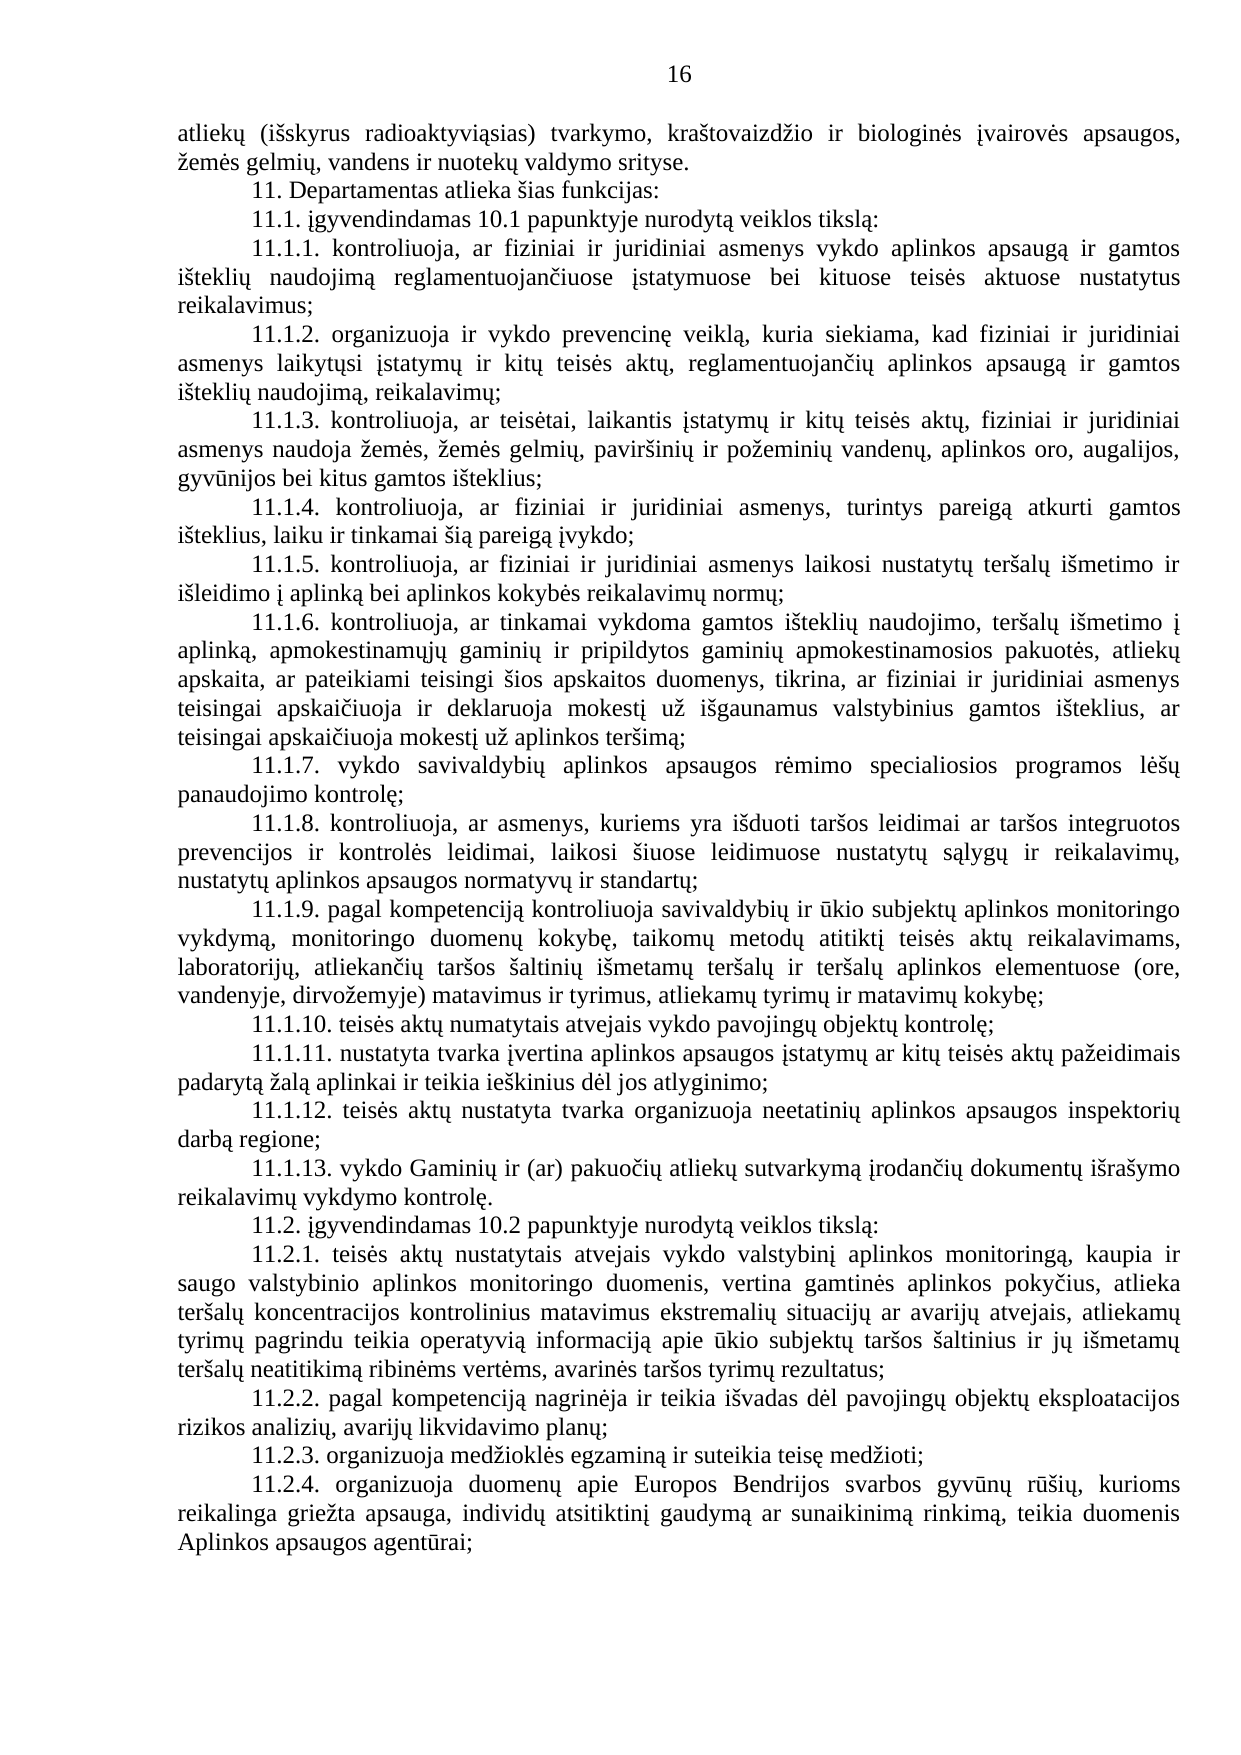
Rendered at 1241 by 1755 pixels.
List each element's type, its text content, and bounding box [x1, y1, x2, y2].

text 11. Departamentas atlieka šias funkcijas: [177, 176, 1181, 204]
text 11.1.6. kontroliuoja, ar tinkamai vykdoma gamtos išteklių naudojimo, teršalų išmetimo į aplinką, apmokestinamųjų gaminių ir pripildytos gaminių apmokestinamosios pakuotės, atliekų apskaita, ar pateikiami teisingi šios apskaitos duomenys, tikrina, ar fiziniai ir juridiniai asmenys teisingai apskaičiuoja ir deklaruoja mokestį už išgaunamus valstybinius gamtos išteklius, ar teisingai apskaičiuoja mokestį už aplinkos teršimą; [177, 607, 1181, 751]
text 11.1. įgyvendindamas 10.1 papunktyje nurodytą veiklos tikslą: [177, 204, 1181, 233]
text 11.1.8. kontroliuoja, ar asmenys, kuriems yra išduoti taršos leidimai ar taršos integruotos prevencijos ir kontrolės leidimai, laikosi šiuose leidimuose nustatytų sąlygų ir reikalavimų, nustatytų aplinkos apsaugos normatyvų ir standartų; [177, 808, 1181, 894]
text 11.1.9. pagal kompetenciją kontroliuoja savivaldybių ir ūkio subjektų aplinkos monitoringo vykdymą, monitoringo duomenų kokybę, taikomų metodų atitiktį teisės aktų reikalavimams, laboratorijų, atliekančių taršos šaltinių išmetamų teršalų ir teršalų aplinkos elementuose (ore, vandenyje, dirvožemyje) matavimus ir tyrimus, atliekamų tyrimų ir matavimų kokybę; [177, 894, 1181, 1009]
text 11.2.2. pagal kompetenciją nagrinėja ir teikia išvadas dėl pavojingų objektų eksploatacijos rizikos analizių, avarijų likvidavimo planų; [177, 1383, 1181, 1441]
text 11.1.2. organizuoja ir vykdo prevencinę veiklą, kuria siekiama, kad fiziniai ir juridiniai asmenys laikytųsi įstatymų ir kitų teisės aktų, reglamentuojančių aplinkos apsaugą ir gamtos išteklių naudojimą, reikalavimų; [177, 319, 1181, 406]
text 11.2. įgyvendindamas 10.2 papunktyje nurodytą veiklos tikslą: [177, 1211, 1181, 1239]
text 11.1.1. kontroliuoja, ar fiziniai ir juridiniai asmenys vykdo aplinkos apsaugą ir gamtos išteklių naudojimą reglamentuojančiuose įstatymuose bei kituose teisės aktuose nustatytus reikalavimus; [177, 233, 1181, 319]
text 11.1.12. teisės aktų nustatyta tvarka organizuoja neetatinių aplinkos apsaugos inspektorių darbą regione; [177, 1096, 1181, 1153]
text atliekų (išskyrus radioaktyviąsias) tvarkymo, kraštovaizdžio ir biologinės įvairovės apsaugos, žemės gelmių, vandens ir nuotekų valdymo srityse. [177, 118, 1181, 176]
text 11.2.3. organizuoja medžioklės egzaminą ir suteikia teisę medžioti; [177, 1441, 1181, 1469]
text 11.1.11. nustatyta tvarka įvertina aplinkos apsaugos įstatymų ar kitų teisės aktų pažeidimais padarytą žalą aplinkai ir teikia ieškinius dėl jos atlyginimo; [177, 1038, 1181, 1096]
text 11.1.5. kontroliuoja, ar fiziniai ir juridiniai asmenys laikosi nustatytų teršalų išmetimo ir išleidimo į aplinką bei aplinkos kokybės reikalavimų normų; [177, 549, 1181, 607]
text 11.2.4. organizuoja duomenų apie Europos Bendrijos svarbos gyvūnų rūšių, kurioms reikalinga griežta apsauga, individų atsitiktinį gaudymą ar sunaikinimą rinkimą, teikia duomenis Aplinkos apsaugos agentūrai; [177, 1469, 1181, 1556]
text 11.1.4. kontroliuoja, ar fiziniai ir juridiniai asmenys, turintys pareigą atkurti gamtos išteklius, laiku ir tinkamai šią pareigą įvykdo; [177, 492, 1181, 549]
text 11.2.1. teisės aktų nustatytais atvejais vykdo valstybinį aplinkos monitoringą, kaupia ir saugo valstybinio aplinkos monitoringo duomenis, vertina gamtinės aplinkos pokyčius, atlieka teršalų koncentracijos kontrolinius matavimus ekstremalių situacijų ar avarijų atvejais, atliekamų tyrimų pagrindu teikia operatyvią informaciją apie ūkio subjektų taršos šaltinius ir jų išmetamų teršalų neatitikimą ribinėms vertėms, avarinės taršos tyrimų rezultatus; [177, 1239, 1181, 1383]
text 11.1.3. kontroliuoja, ar teisėtai, laikantis įstatymų ir kitų teisės aktų, fiziniai ir juridiniai asmenys naudoja žemės, žemės gelmių, paviršinių ir požeminių vandenų, aplinkos oro, augalijos, gyvūnijos bei kitus gamtos išteklius; [177, 406, 1181, 492]
text 11.1.7. vykdo savivaldybių aplinkos apsaugos rėmimo specialiosios programos lėšų panaudojimo kontrolę; [177, 751, 1181, 808]
text 11.1.10. teisės aktų numatytais atvejais vykdo pavojingų objektų kontrolę; [177, 1009, 1181, 1038]
text 11.1.13. vykdo Gaminių ir (ar) pakuočių atliekų sutvarkymą įrodančių dokumentų išrašymo reikalavimų vykdymo kontrolę. [177, 1153, 1181, 1211]
